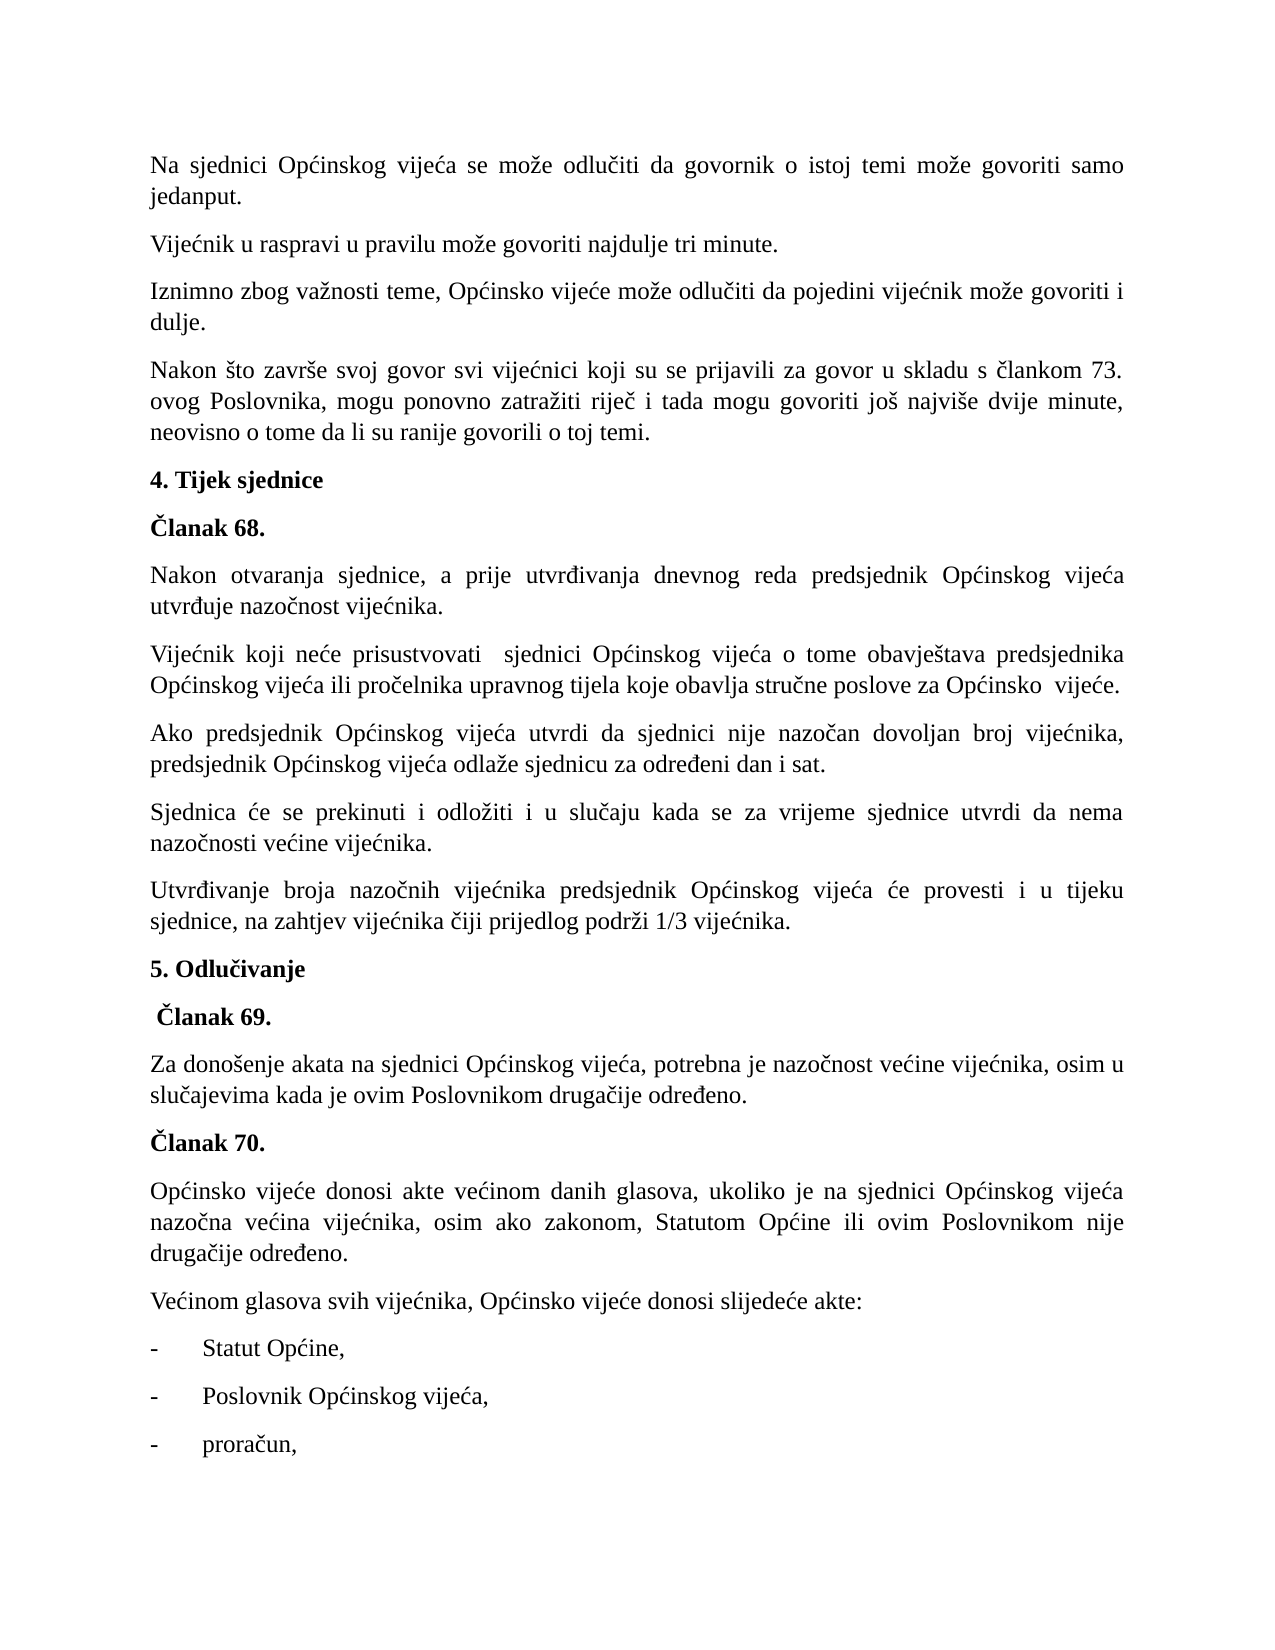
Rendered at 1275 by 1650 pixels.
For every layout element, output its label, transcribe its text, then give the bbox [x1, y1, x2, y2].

text Utvrđivanje broja nazočnih vijećnika predsjednik Općinskog vijeća će provesti i u tijeku sjednice, na zahtjev vijećnika čiji prijedlog podrži 1/3 vijećnika. [150, 875, 1125, 935]
text Ako predsjednik Općinskog vijeća utvrdi da sjednici nije nazočan dovoljan broj vijećnika, predsjednik Općinskog vijeća odlaže sjednicu za određeni dan i sat. [150, 718, 1125, 778]
text - proračun, [150, 1429, 1125, 1458]
text Vijećnik u raspravi u pravilu može govoriti najdulje tri minute. [150, 229, 1125, 257]
text Nakon što završe svoj govor svi vijećnici koji su se prijavili za govor u skladu s člankom 73. ovog Poslovnika, mogu ponovno zatražiti riječ i tada mogu govoriti još najviše dvije minute, neovisno o tome da li su ranije govorili o toj temi. [150, 355, 1125, 446]
text Na sjednici Općinskog vijeća se može odlučiti da govornik o istoj temi može govoriti samo jedanput. [150, 150, 1125, 210]
text Sjednica će se prekinuti i odložiti i u slučaju kada se za vrijeme sjednice utvrdi da nema nazočnosti većine vijećnika. [150, 797, 1125, 856]
text Nakon otvaranja sjednice, a prije utvrđivanja dnevnog reda predsjednik Općinskog vijeća utvrđuje nazočnost vijećnika. [150, 560, 1125, 620]
text Općinsko vijeće donosi akte većinom danih glasova, ukoliko je na sjednici Općinskog vijeća nazočna većina vijećnika, osim ako zakonom, Statutom Općine ili ovim Poslovnikom nije drugačije određeno. [150, 1176, 1125, 1267]
text 5. Odlučivanje [150, 954, 1125, 983]
text Za donošenje akata na sjednici Općinskog vijeća, potrebna je nazočnost većine vijećnika, osim u slučajevima kada je ovim Poslovnikom drugačije određeno. [150, 1049, 1125, 1109]
text - Poslovnik Općinskog vijeća, [150, 1381, 1125, 1410]
text Članak 69. [150, 1002, 1125, 1031]
text Iznimno zbog važnosti teme, Općinsko vijeće može odlučiti da pojedini vijećnik može govoriti i dulje. [150, 276, 1125, 336]
text Vijećnik koji neće prisustvovati sjednici Općinskog vijeća o tome obavještava predsjednika Općinskog vijeća ili pročelnika upravnog tijela koje obavlja stručne poslove za Općinsko vijeće. [150, 639, 1125, 699]
text 4. Tijek sjednice [150, 465, 1125, 494]
text - Statut Općine, [150, 1333, 1125, 1362]
text Članak 70. [150, 1128, 1125, 1157]
text Članak 68. [150, 513, 1125, 541]
text Većinom glasova svih vijećnika, Općinsko vijeće donosi slijedeće akte: [150, 1286, 1125, 1314]
